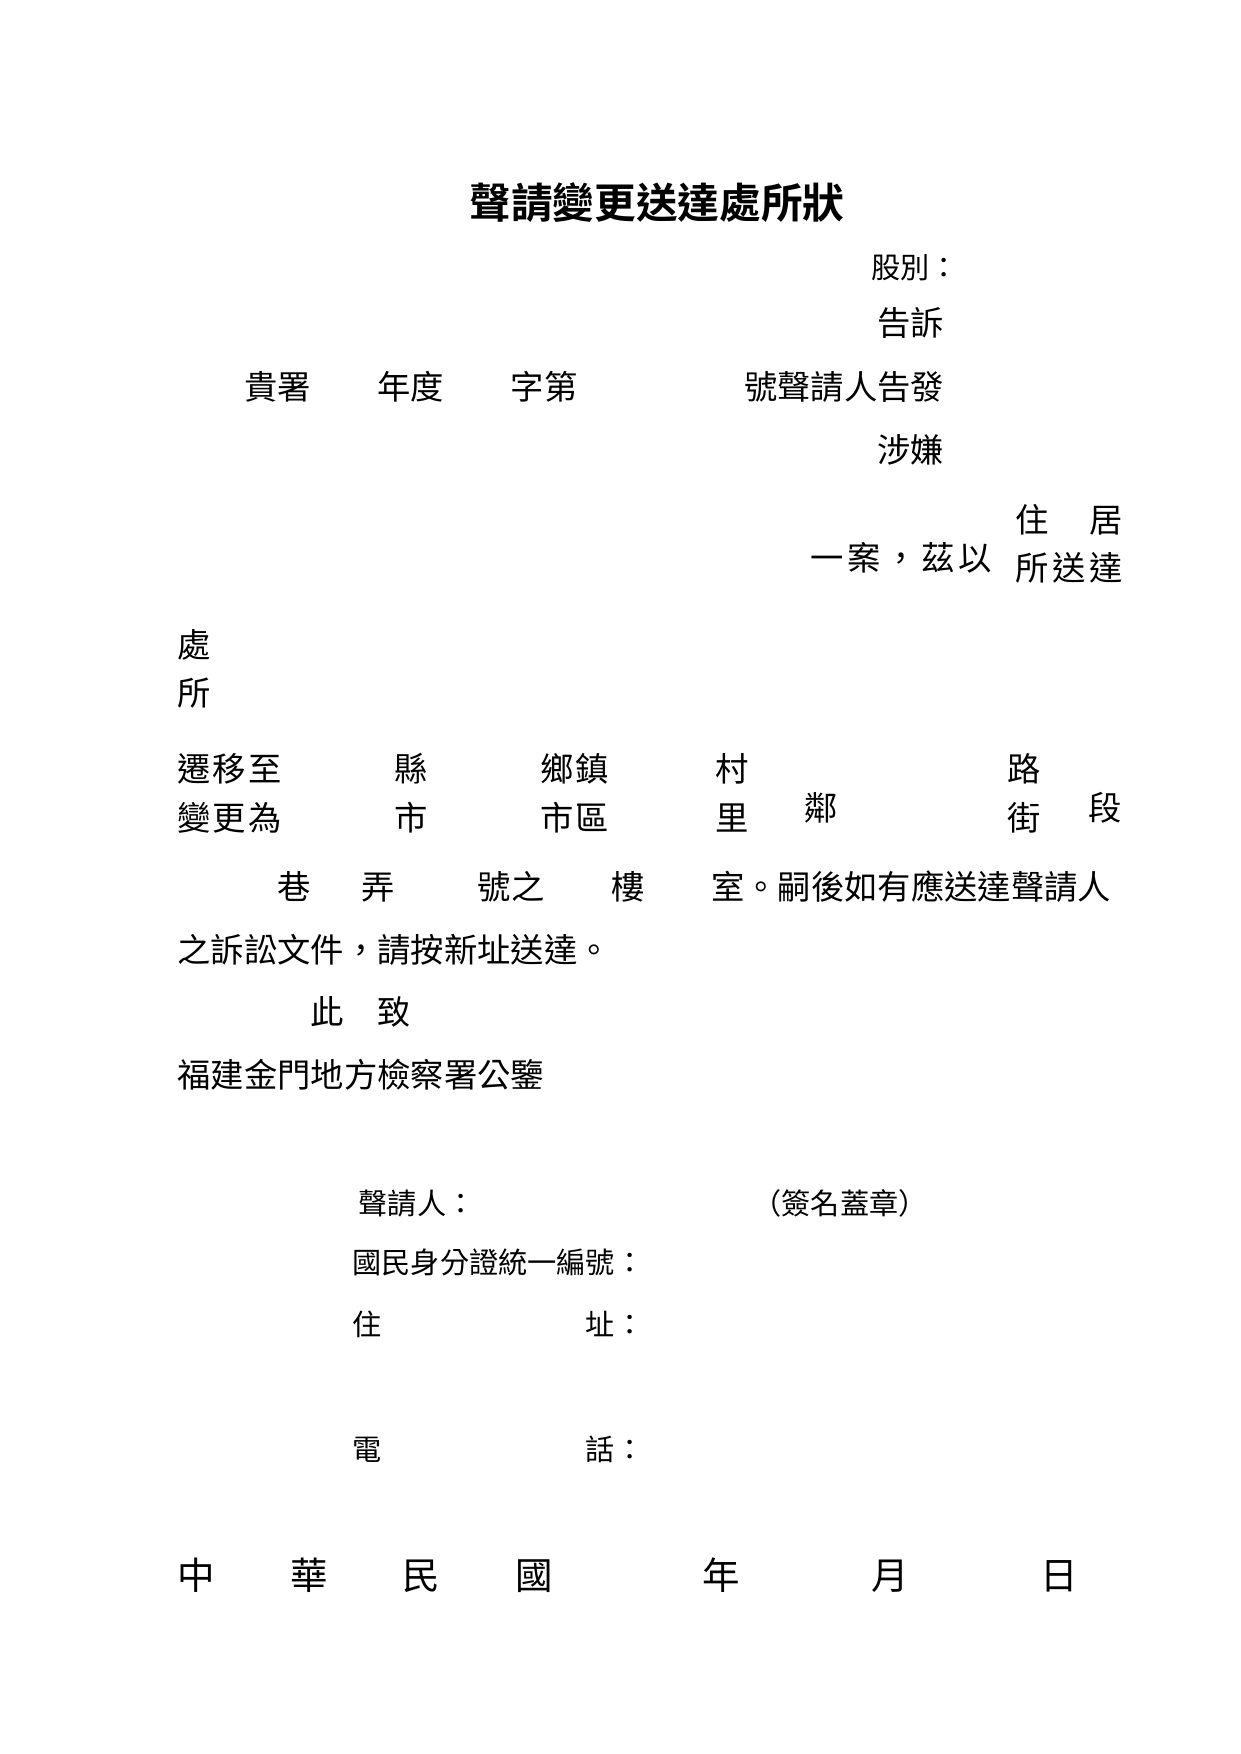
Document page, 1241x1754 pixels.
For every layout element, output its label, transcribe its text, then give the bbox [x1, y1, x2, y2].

text 電 話： [177, 1406, 1122, 1469]
text 聲請人： （簽名蓋章） [177, 1156, 1122, 1219]
text 告訴 [877, 302, 1122, 344]
text 涉嫌 [877, 406, 1122, 469]
text 福建金門地方檢察署公鑒 [177, 1031, 1122, 1094]
text 國民身分證統一編號： [177, 1219, 1122, 1281]
text 中 華 民 國 年 月 日 [177, 1531, 1122, 1594]
text 遷移至 縣變更為 市 鄉鎮市區 村里 鄰 路街 段 巷 弄 ００號之 樓 室。嗣後如有應送達聲請人 [177, 719, 1122, 906]
text 股別： [177, 221, 1122, 283]
text 住 址： [177, 1281, 1122, 1344]
text 貴署 年度 字第 號聲請人告發 [177, 344, 1122, 406]
text 之訴訟文件，請按新址送達。 [177, 906, 1122, 969]
text 此 致 [177, 969, 1122, 1031]
text 聲請變更送達處所狀 [177, 158, 1115, 221]
text 一案，茲以 住 居 所送達處所 [177, 469, 1122, 719]
